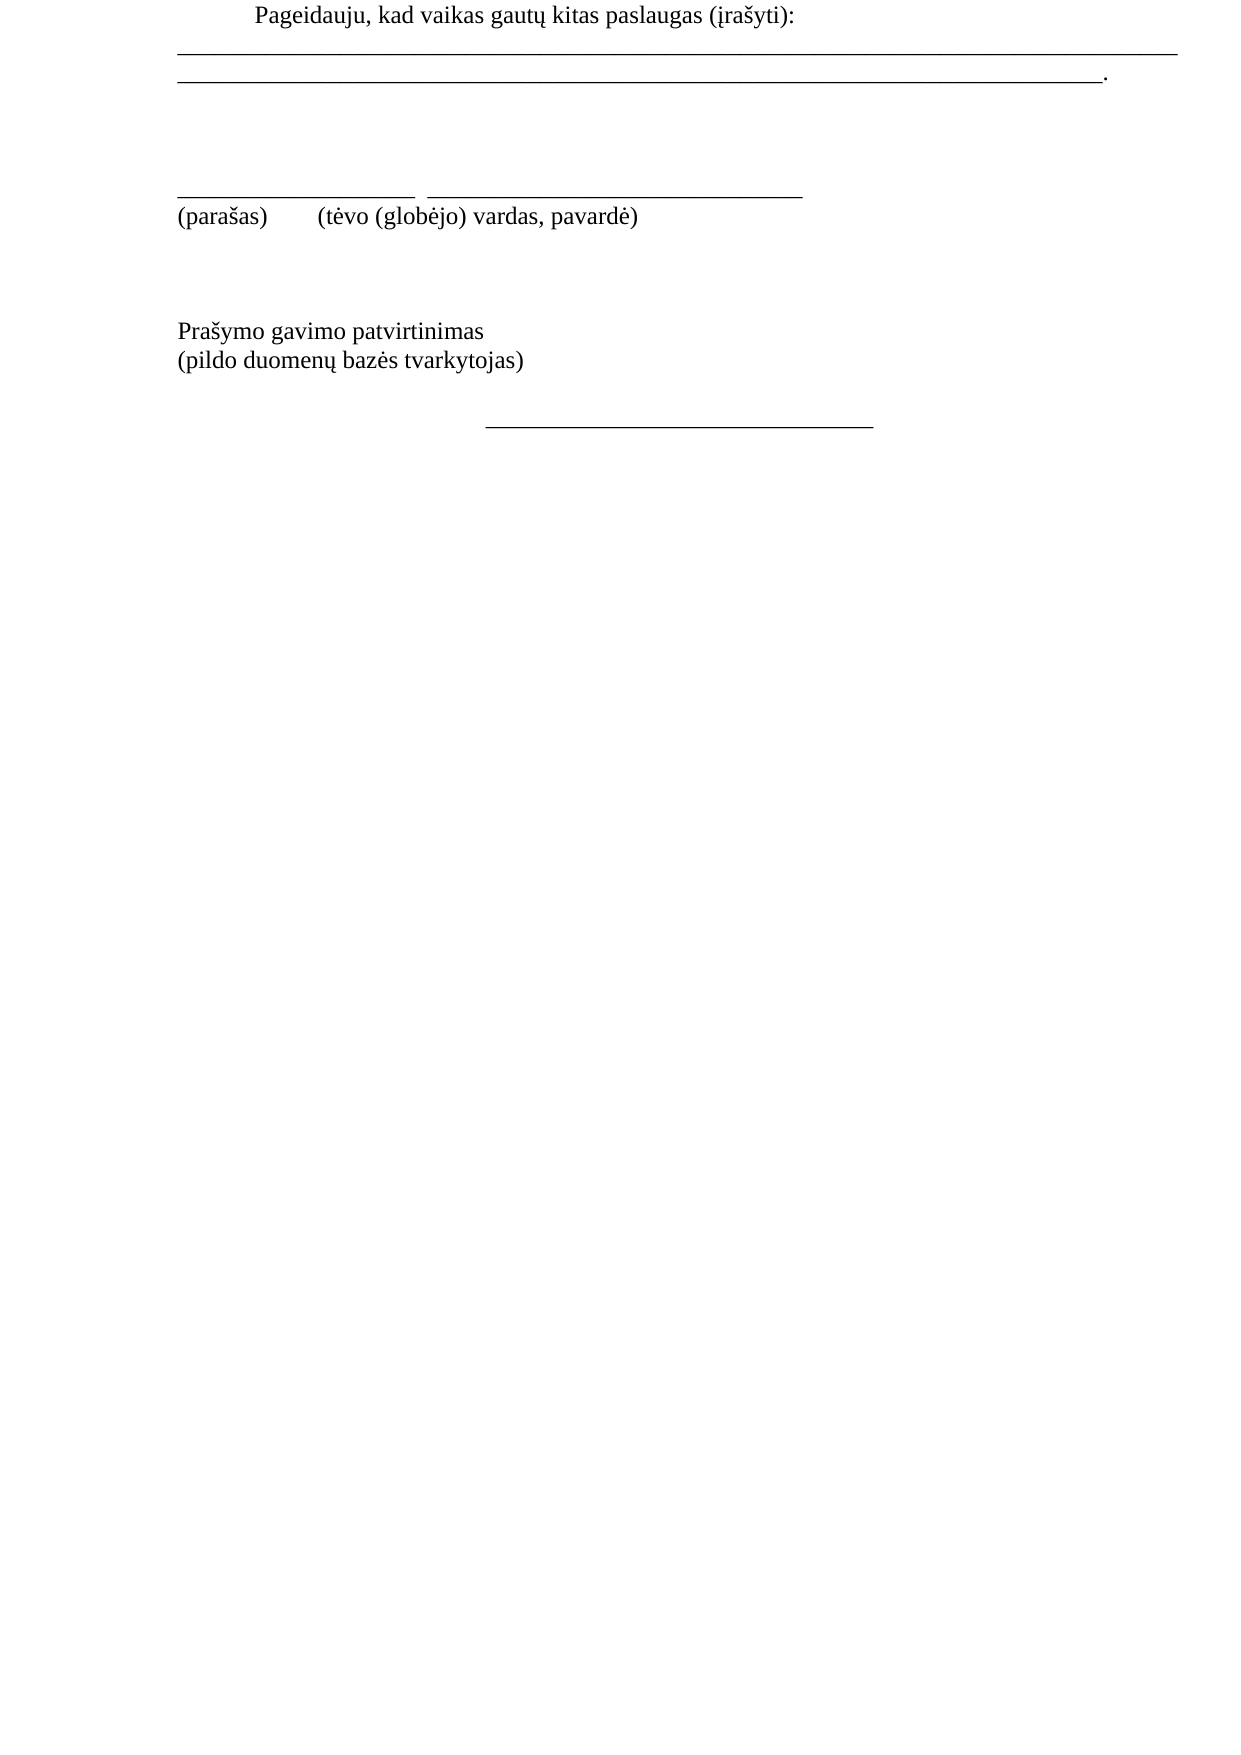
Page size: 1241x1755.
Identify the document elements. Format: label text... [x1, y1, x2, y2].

text (pildo duomenų bazės tvarkytojas) [177, 345, 1181, 374]
text Pageidauju, kad vaikas gautų kitas paslaugas (įrašyti): [177, 0, 1181, 29]
text Prašymo gavimo patvirtinimas [177, 316, 1181, 345]
text ___________________ ______________________________ [177, 172, 1181, 201]
text ________________________________________________________________________________ [177, 29, 1181, 57]
text (parašas) (tėvo (globėjo) vardas, pavardė) [177, 201, 1181, 230]
text _______________________________ [177, 402, 1181, 431]
text __________________________________________________________________________. [177, 57, 1181, 86]
